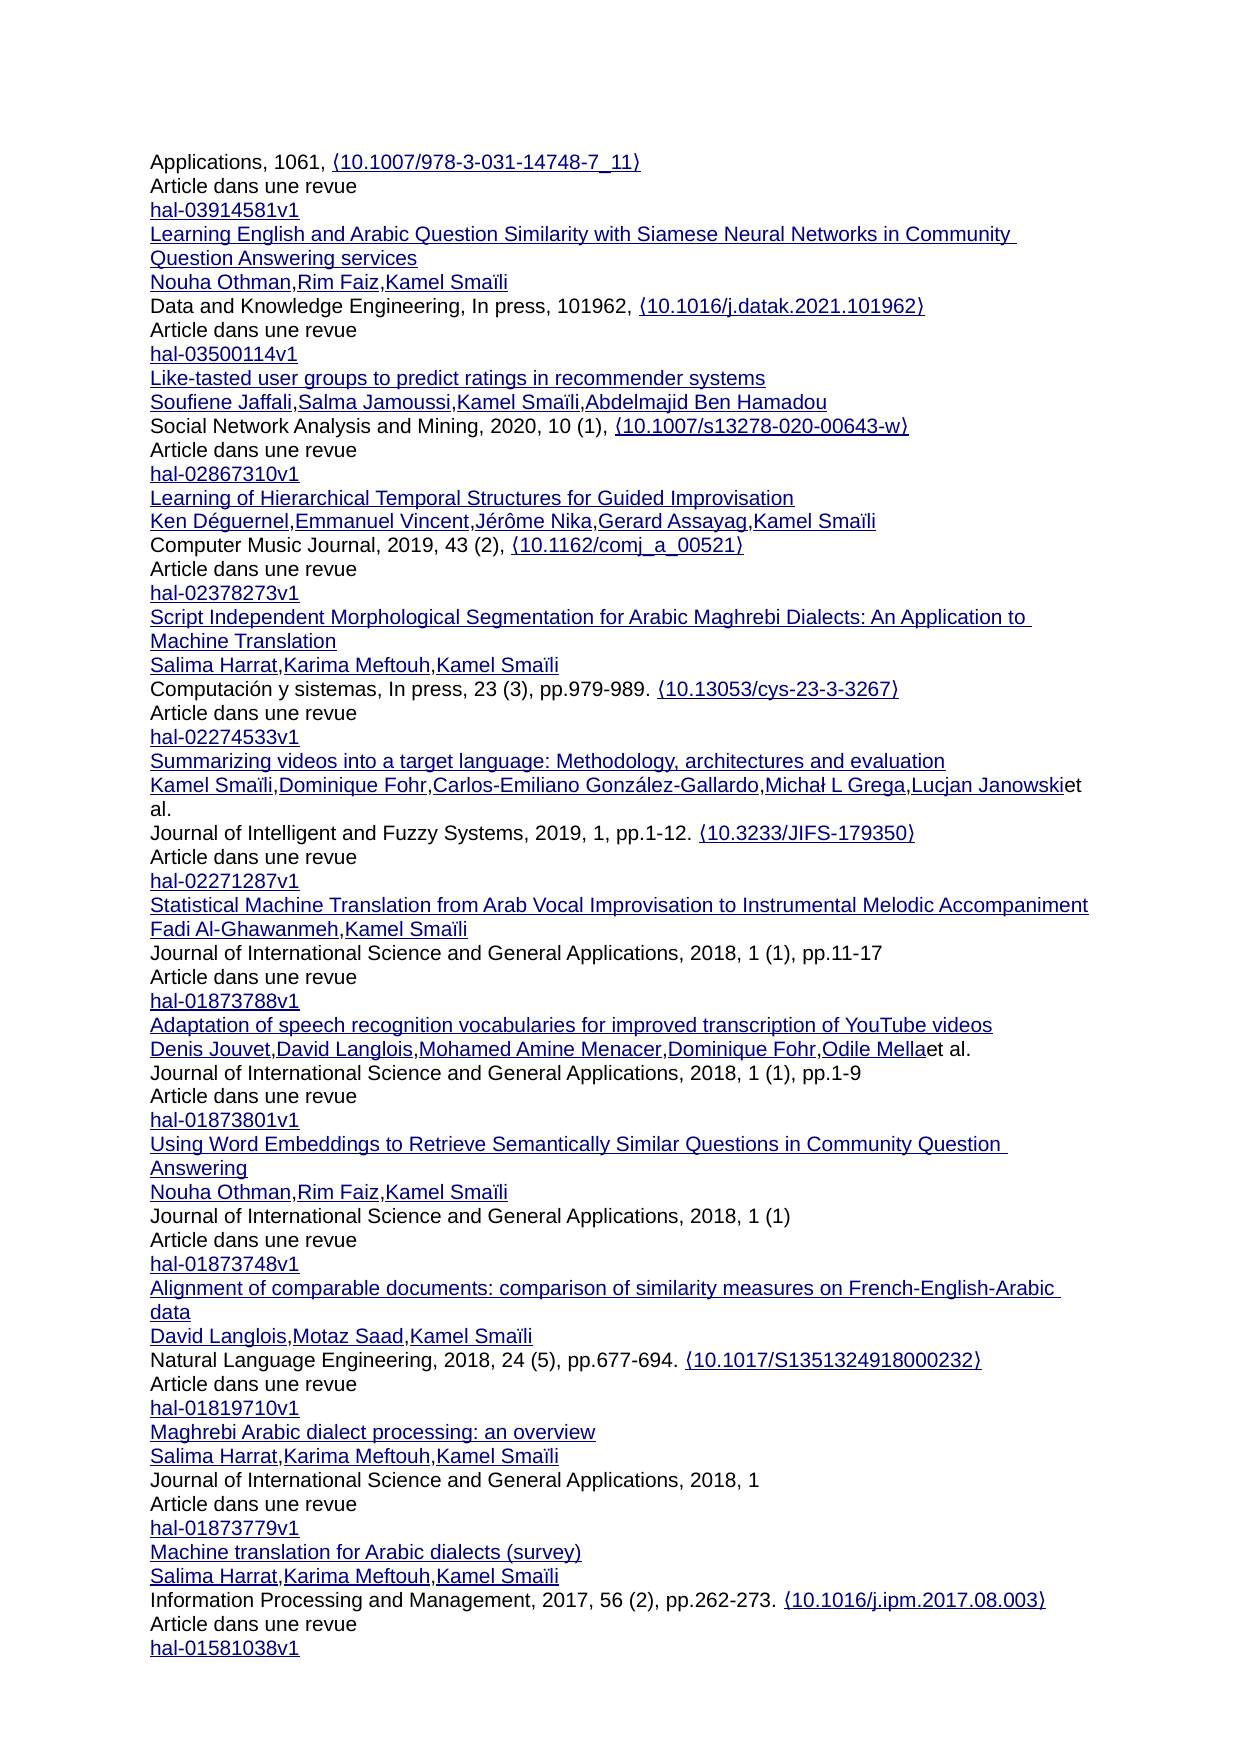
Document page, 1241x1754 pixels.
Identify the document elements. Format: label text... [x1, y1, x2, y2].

table_cell Learning English and Arabic Question Similarity with Siamese Neural Networks in Community Question Answering services Nouha Othman,Rim Faiz,Kamel Smaïli Data and Knowledge Engineering, In press, 101962, ⟨10.1016/j.datak.2021.101962⟩ Article dans une revue hal-03500114v1 [150, 222, 1090, 366]
table_cell Adaptation of speech recognition vocabularies for improved transcription of YouTube videos Denis Jouvet,David Langlois,Mohamed Amine Menacer,Dominique Fohr,Odile Mellaet al. Journal of International Science and General Applications, 2018, 1 (1), pp.1-9 Article dans une revue hal-01873801v1 [150, 1013, 1090, 1132]
table_cell Statistical Machine Translation from Arab Vocal Improvisation to Instrumental Melodic Accompaniment Fadi Al-Ghawanmeh,Kamel Smaïli Journal of International Science and General Applications, 2018, 1 (1), pp.11-17 Article dans une revue hal-01873788v1 [150, 893, 1090, 1012]
table_cell Using Word Embeddings to Retrieve Semantically Similar Questions in Community Question Answering Nouha Othman,Rim Faiz,Kamel Smaïli Journal of International Science and General Applications, 2018, 1 (1) Article dans une revue hal-01873748v1 [150, 1132, 1090, 1276]
table_cell Maghrebi Arabic dialect processing: an overview Salima Harrat,Karima Meftouh,Kamel Smaïli Journal of International Science and General Applications, 2018, 1 Article dans une revue hal-01873779v1 [150, 1420, 1090, 1539]
table_cell Machine translation for Arabic dialects (survey) Salima Harrat,Karima Meftouh,Kamel Smaïli Information Processing and Management, 2017, 56 (2), pp.262-273. ⟨10.1016/j.ipm.2017.08.003⟩ Article dans une revue hal-01581038v1 [150, 1540, 1090, 1659]
table_cell Applications, 1061, ⟨10.1007/978-3-031-14748-7_11⟩ Article dans une revue hal-03914581v1 [150, 150, 1090, 222]
table_cell Script Independent Morphological Segmentation for Arabic Maghrebi Dialects: An Application to Machine Translation Salima Harrat,Karima Meftouh,Kamel Smaïli Computación y sistemas, In press, 23 (3), pp.979-989. ⟨10.13053/cys-23-3-3267⟩ Article dans une revue hal-02274533v1 [150, 605, 1090, 749]
table_cell Alignment of comparable documents: comparison of similarity measures on French-English-Arabic data David Langlois,Motaz Saad,Kamel Smaïli Natural Language Engineering, 2018, 24 (5), pp.677-694. ⟨10.1017/S1351324918000232⟩ Article dans une revue hal-01819710v1 [150, 1276, 1090, 1420]
table_cell Summarizing videos into a target language: Methodology, architectures and evaluation Kamel Smaïli,Dominique Fohr,Carlos-Emiliano González-Gallardo,Michał L Grega,Lucjan Janowskiet al. Journal of Intelligent and Fuzzy Systems, 2019, 1, pp.1-12. ⟨10.3233/JIFS-179350⟩ Article dans une revue hal-02271287v1 [150, 749, 1090, 893]
table_cell Learning of Hierarchical Temporal Structures for Guided Improvisation Ken Déguernel,Emmanuel Vincent,Jérôme Nika,Gerard Assayag,Kamel Smaïli Computer Music Journal, 2019, 43 (2), ⟨10.1162/comj_a_00521⟩ Article dans une revue hal-02378273v1 [150, 485, 1090, 605]
table_cell Like-tasted user groups to predict ratings in recommender systems Soufiene Jaffali,Salma Jamoussi,Kamel Smaïli,Abdelmajid Ben Hamadou Social Network Analysis and Mining, 2020, 10 (1), ⟨10.1007/s13278-020-00643-w⟩ Article dans une revue hal-02867310v1 [150, 366, 1090, 485]
